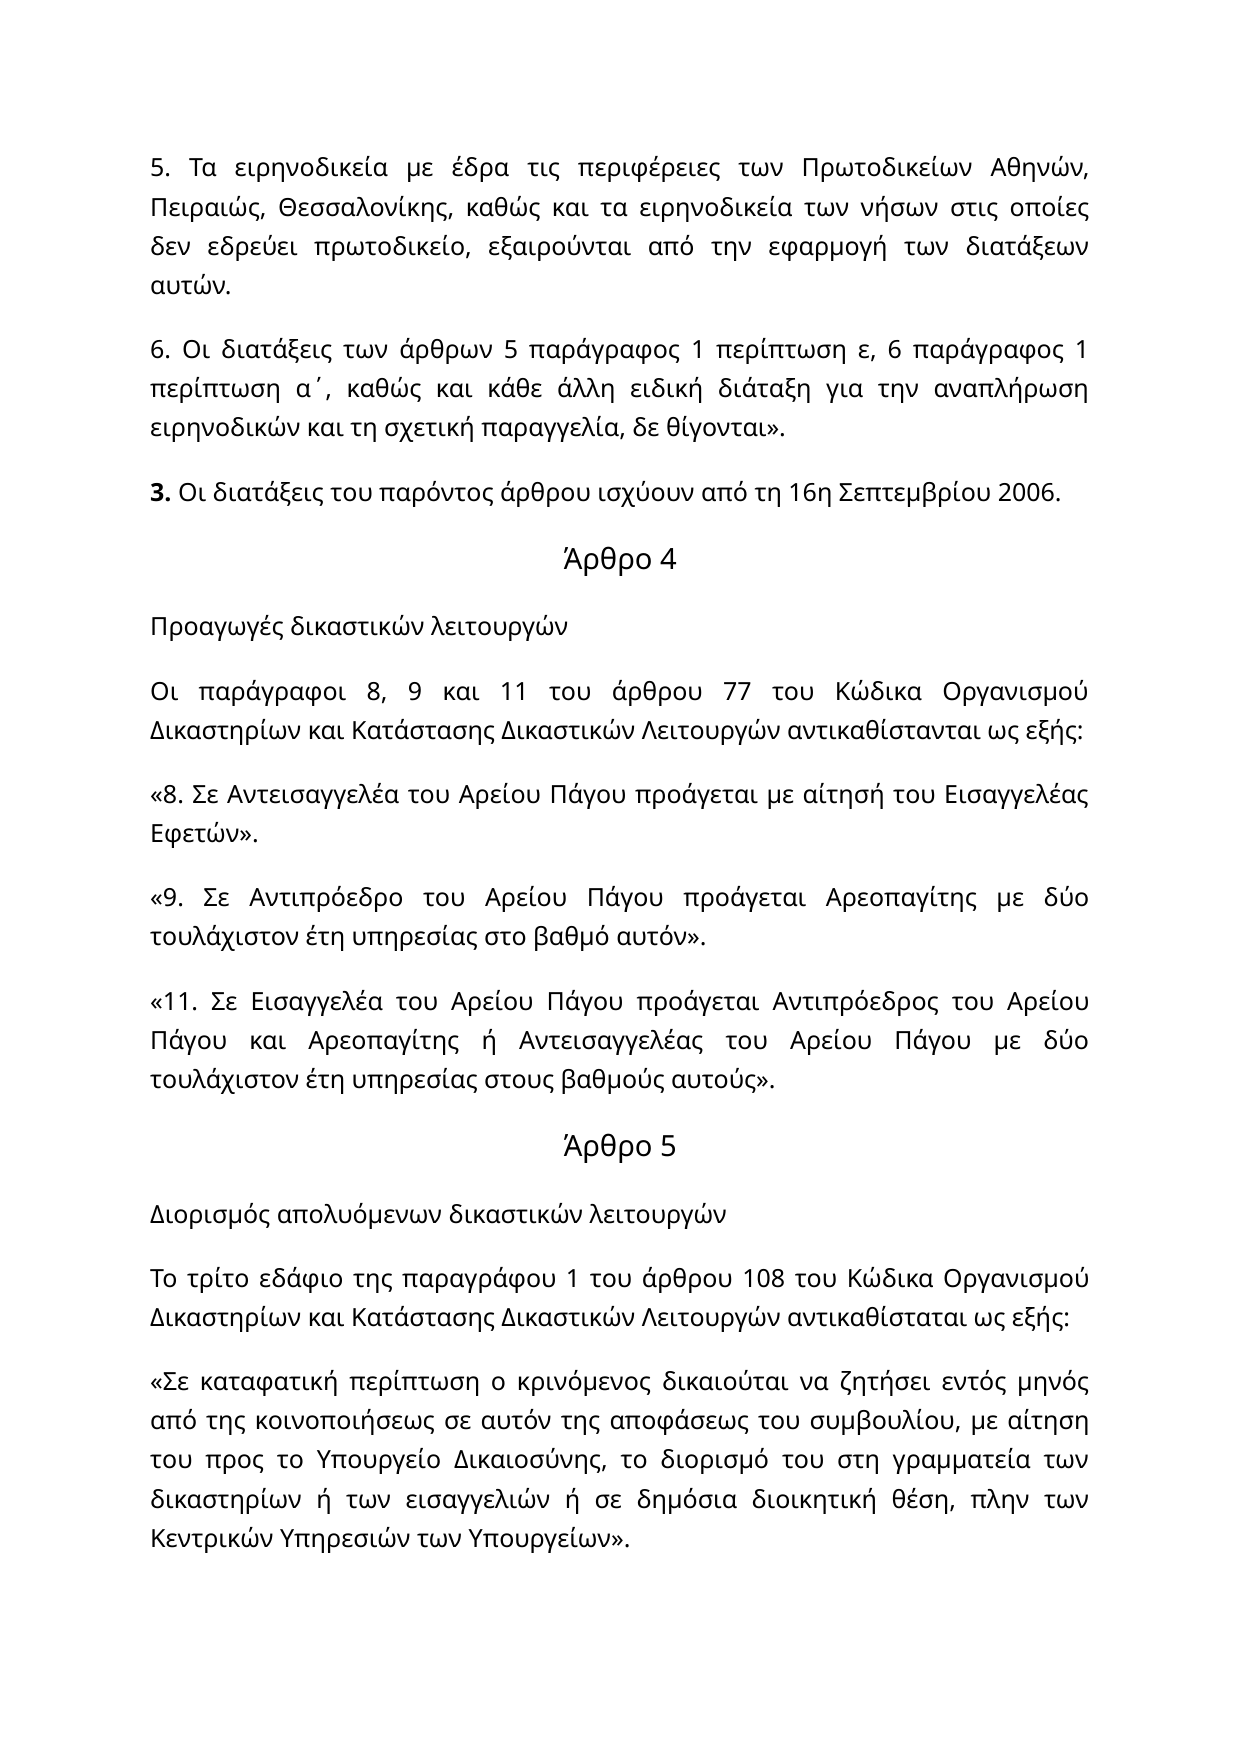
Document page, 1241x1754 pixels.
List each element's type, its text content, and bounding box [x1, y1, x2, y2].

text Διορισμός απολυόμενων δικαστικών λειτουργών [150, 1196, 1090, 1230]
text Προαγωγές δικαστικών λειτουργών [150, 609, 1090, 643]
text «8. Σε Αντεισαγγελέα του Αρείου Πάγου προάγεται με αίτησή του Εισαγγελέας Εφετών». [150, 776, 1090, 850]
text 6. Οι διατάξεις των άρθρων 5 παράγραφος 1 περίπτωση ε, 6 παράγραφος 1 περίπτωση α΄, καθώς και κάθε άλλη ειδική διάταξη για την αναπλήρωση ειρηνοδικών και τη σχετική παραγγελία, δε θίγονται». [150, 332, 1090, 444]
text Οι παράγραφοι 8, 9 και 11 του άρθρου 77 του Κώδικα Οργανισμού Δικαστηρίων και Κατάστασης Δικαστικών Λειτουργών αντικαθίστανται ως εξής: [150, 673, 1090, 746]
text Το τρίτο εδάφιο της παραγράφου 1 του άρθρου 108 του Κώδικα Οργανισμού Δικαστηρίων και Κατάστασης Δικαστικών Λειτουργών αντικαθίσταται ως εξής: [150, 1260, 1090, 1334]
text «9. Σε Αντιπρόεδρο του Αρείου Πάγου προάγεται Αρεοπαγίτης με δύο τουλάχιστον έτη υπηρεσίας στο βαθμό αυτόν». [150, 880, 1090, 953]
subtitle Άρθρο 5 [150, 1126, 1090, 1165]
text «11. Σε Εισαγγελέα του Αρείου Πάγου προάγεται Αντιπρόεδρος του Αρείου Πάγου και Αρεοπαγίτης ή Αντεισαγγελέας του Αρείου Πάγου με δύο τουλάχιστον έτη υπηρεσίας στους βαθμούς αυτούς». [150, 983, 1090, 1096]
text «Σε καταφατική περίπτωση ο κρινόμενος δικαιούται να ζητήσει εντός μηνός από της κοινοποιήσεως σε αυτόν της αποφάσεως του συμβουλίου, με αίτηση του προς το Υπουργείο Δικαιοσύνης, το διορισμό του στη γραμματεία των δικαστηρίων ή των εισαγγελιών ή σε δημόσια διοικητική θέση, πλην των Κεντρικών Υπηρεσιών των Υπουργείων». [150, 1364, 1090, 1554]
text 5. Τα ειρηνοδικεία με έδρα τις περιφέρειες των Πρωτοδικείων Αθηνών, Πειραιώς, Θεσσαλονίκης, καθώς και τα ειρηνοδικεία των νήσων στις οποίες δεν εδρεύει πρωτοδικείο, εξαιρούνται από την εφαρμογή των διατάξεων αυτών. [150, 150, 1090, 302]
subtitle Άρθρο 4 [150, 538, 1090, 578]
text 3. Οι διατάξεις του παρόντος άρθρου ισχύουν από τη 16η Σεπτεμβρίου 2006. [150, 474, 1090, 508]
